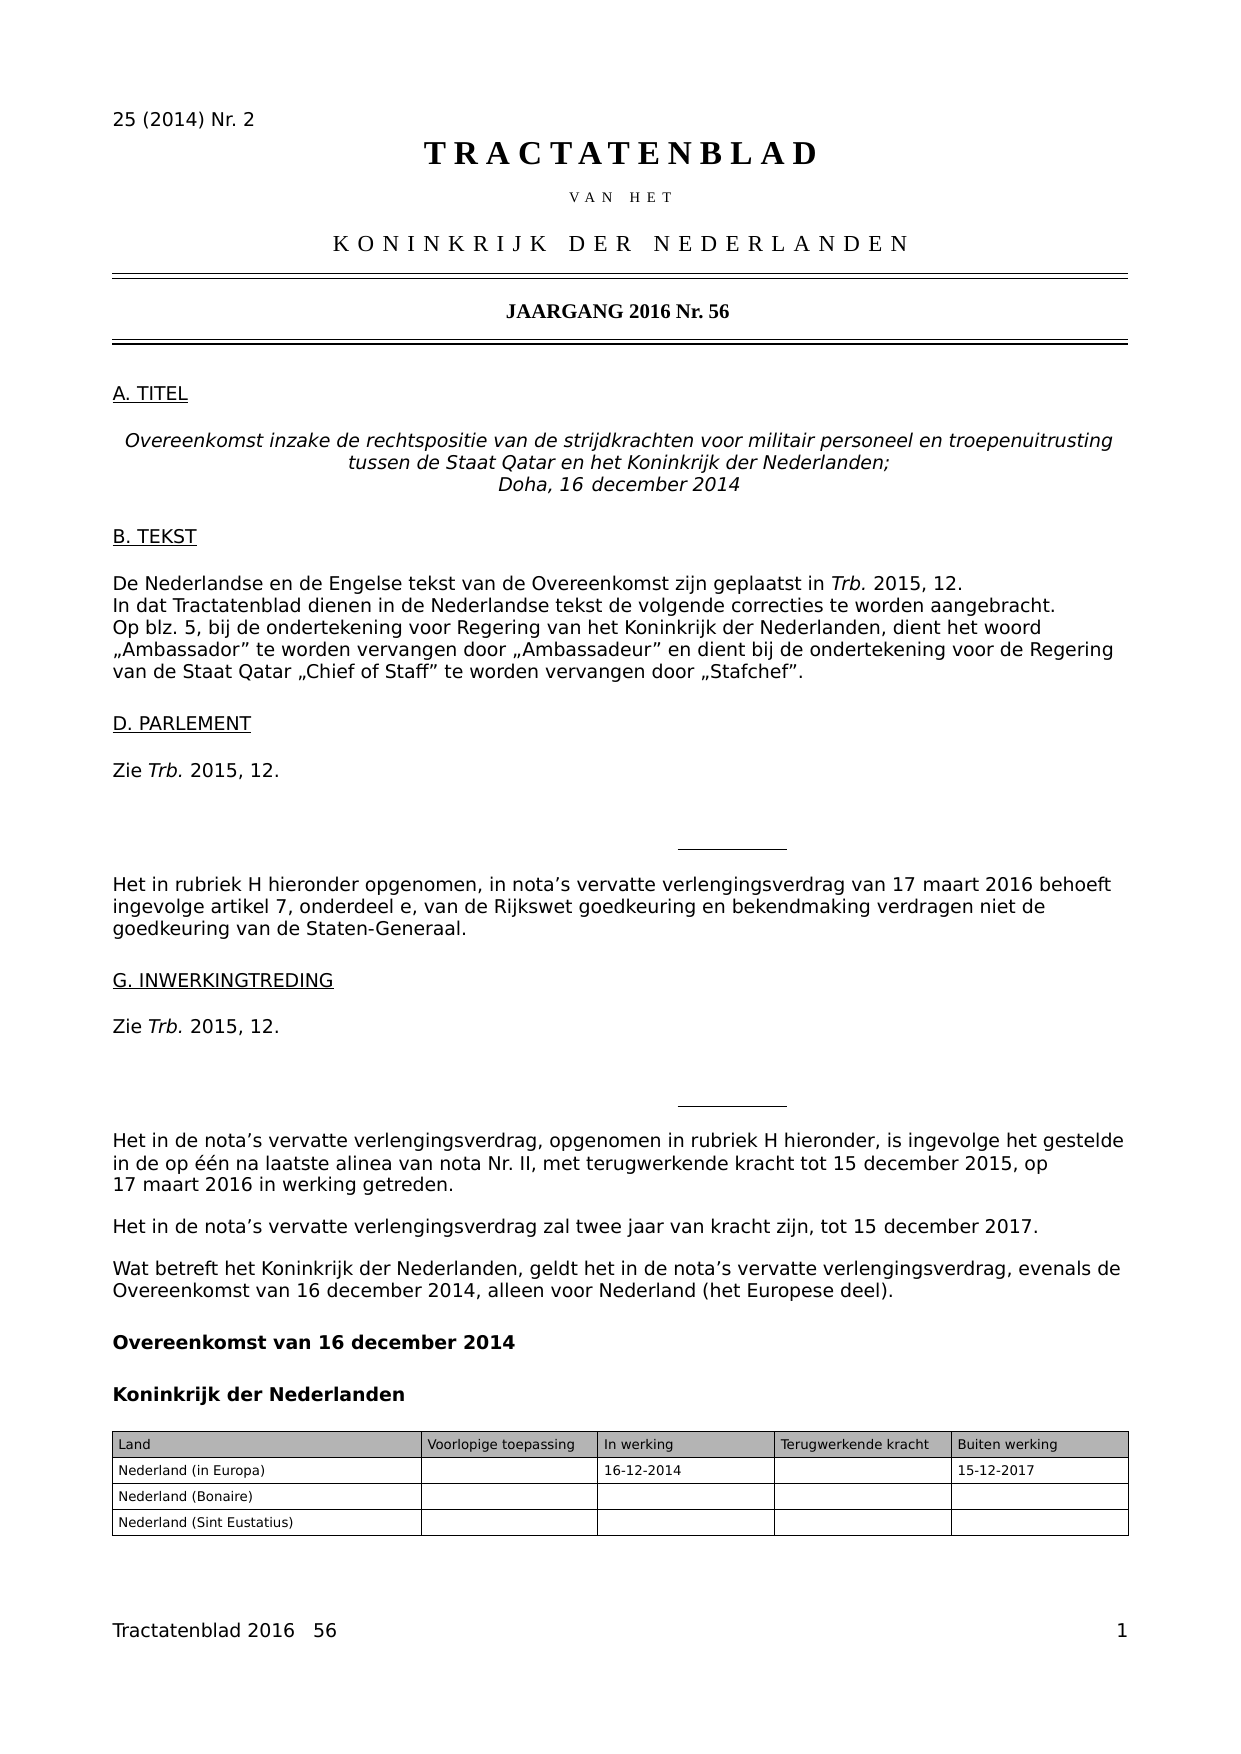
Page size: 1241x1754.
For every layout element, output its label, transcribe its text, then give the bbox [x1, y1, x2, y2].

table_header In werking [598, 1432, 774, 1457]
subtitle Koninkrijk der Nederlanden [112, 1384, 1128, 1406]
text Het in de nota’s vervatte verlengingsverdrag zal twee jaar van kracht zijn, tot 15 december 2017. [112, 1216, 1128, 1238]
subtitle G. INWERKINGTREDING [112, 969, 1128, 991]
subtitle Overeenkomst van 16 december 2014 [112, 1332, 1128, 1354]
subtitle B. TEKST [112, 526, 1128, 548]
text Wat betreft het Koninkrijk der Nederlanden, geldt het in de nota’s vervatte verlengingsverdrag, evenals de Overeenkomst van 16 december 2014, alleen voor Nederland (het Europese deel). [112, 1258, 1128, 1302]
table_cell [422, 1510, 597, 1535]
text De Nederlandse en de Engelse tekst van de Overeenkomst zijn geplaatst in Trb. 2015, 12. [112, 573, 1128, 595]
table_cell [598, 1484, 774, 1509]
text Doha, 16 december 2014 [112, 474, 1128, 496]
table_cell [775, 1458, 951, 1483]
text Op blz. 5, bij de ondertekening voor Regering van het Koninkrijk der Nederlanden, dient het woord „Ambassador” te worden vervangen door „Ambassadeur” en dient bij de ondertekening voor de Regering van de Staat Qatar „Chief of Staff” te worden vervangen door „Stafchef”. [112, 617, 1128, 683]
table_header Voorlopige toepassing [422, 1432, 597, 1457]
subtitle D. PARLEMENT [112, 713, 1128, 734]
text Zie Trb. 2015, 12. [112, 759, 1128, 782]
table_cell 15-12-2017 [952, 1458, 1128, 1483]
table_cell [952, 1484, 1128, 1509]
table_cell Nederland (Bonaire) [113, 1484, 421, 1509]
text TRACTATENBLAD [112, 133, 1128, 172]
table_cell Nederland (in Europa) [113, 1458, 421, 1483]
text Overeenkomst inzake de rechtspositie van de strijdkrachten voor militair personeel en troepenuitrusting tussen de Staat Qatar en het Koninkrijk der Nederlanden; [112, 430, 1128, 474]
table_header Terugwerkende kracht [775, 1432, 951, 1457]
text Het in de nota’s vervatte verlengingsverdrag, opgenomen in rubriek H hieronder, is ingevolge het gestelde in de op één na laatste alinea van nota Nr. II, met terugwerkende kracht tot 15 december 2015, op 17 maart 2016 in werking getreden. [112, 1130, 1128, 1196]
table_cell [422, 1458, 597, 1483]
text Het in rubriek H hieronder opgenomen, in nota’s vervatte verlengingsverdrag van 17 maart 2016 behoeft ingevolge artikel 7, onderdeel e, van de Rijkswet goedkeuring en bekendmaking verdragen niet de goedkeuring van de Staten-Generaal. [112, 873, 1128, 939]
table_cell Nederland (Sint Eustatius) [113, 1510, 421, 1535]
text In dat Tractatenblad dienen in de Nederlandse tekst de volgende correcties te worden aangebracht. [112, 595, 1128, 617]
table_cell [775, 1484, 951, 1509]
table_cell [952, 1510, 1128, 1535]
table_cell [422, 1484, 597, 1509]
text KONINKRIJK DER NEDERLANDEN [112, 229, 1128, 256]
text Zie Trb. 2015, 12. [112, 1016, 1128, 1038]
table_cell 16-12-2014 [598, 1458, 774, 1483]
text JAARGANG 2016 Nr. 56 [112, 299, 1128, 323]
table_header Land [113, 1432, 421, 1457]
table_cell [775, 1510, 951, 1535]
subtitle A. TITEL [112, 383, 1128, 405]
table_header Buiten werking [952, 1432, 1128, 1457]
text 25 (2014) Nr. 2 [112, 109, 1128, 131]
table_cell [598, 1510, 774, 1535]
text VAN HET [112, 189, 1128, 206]
